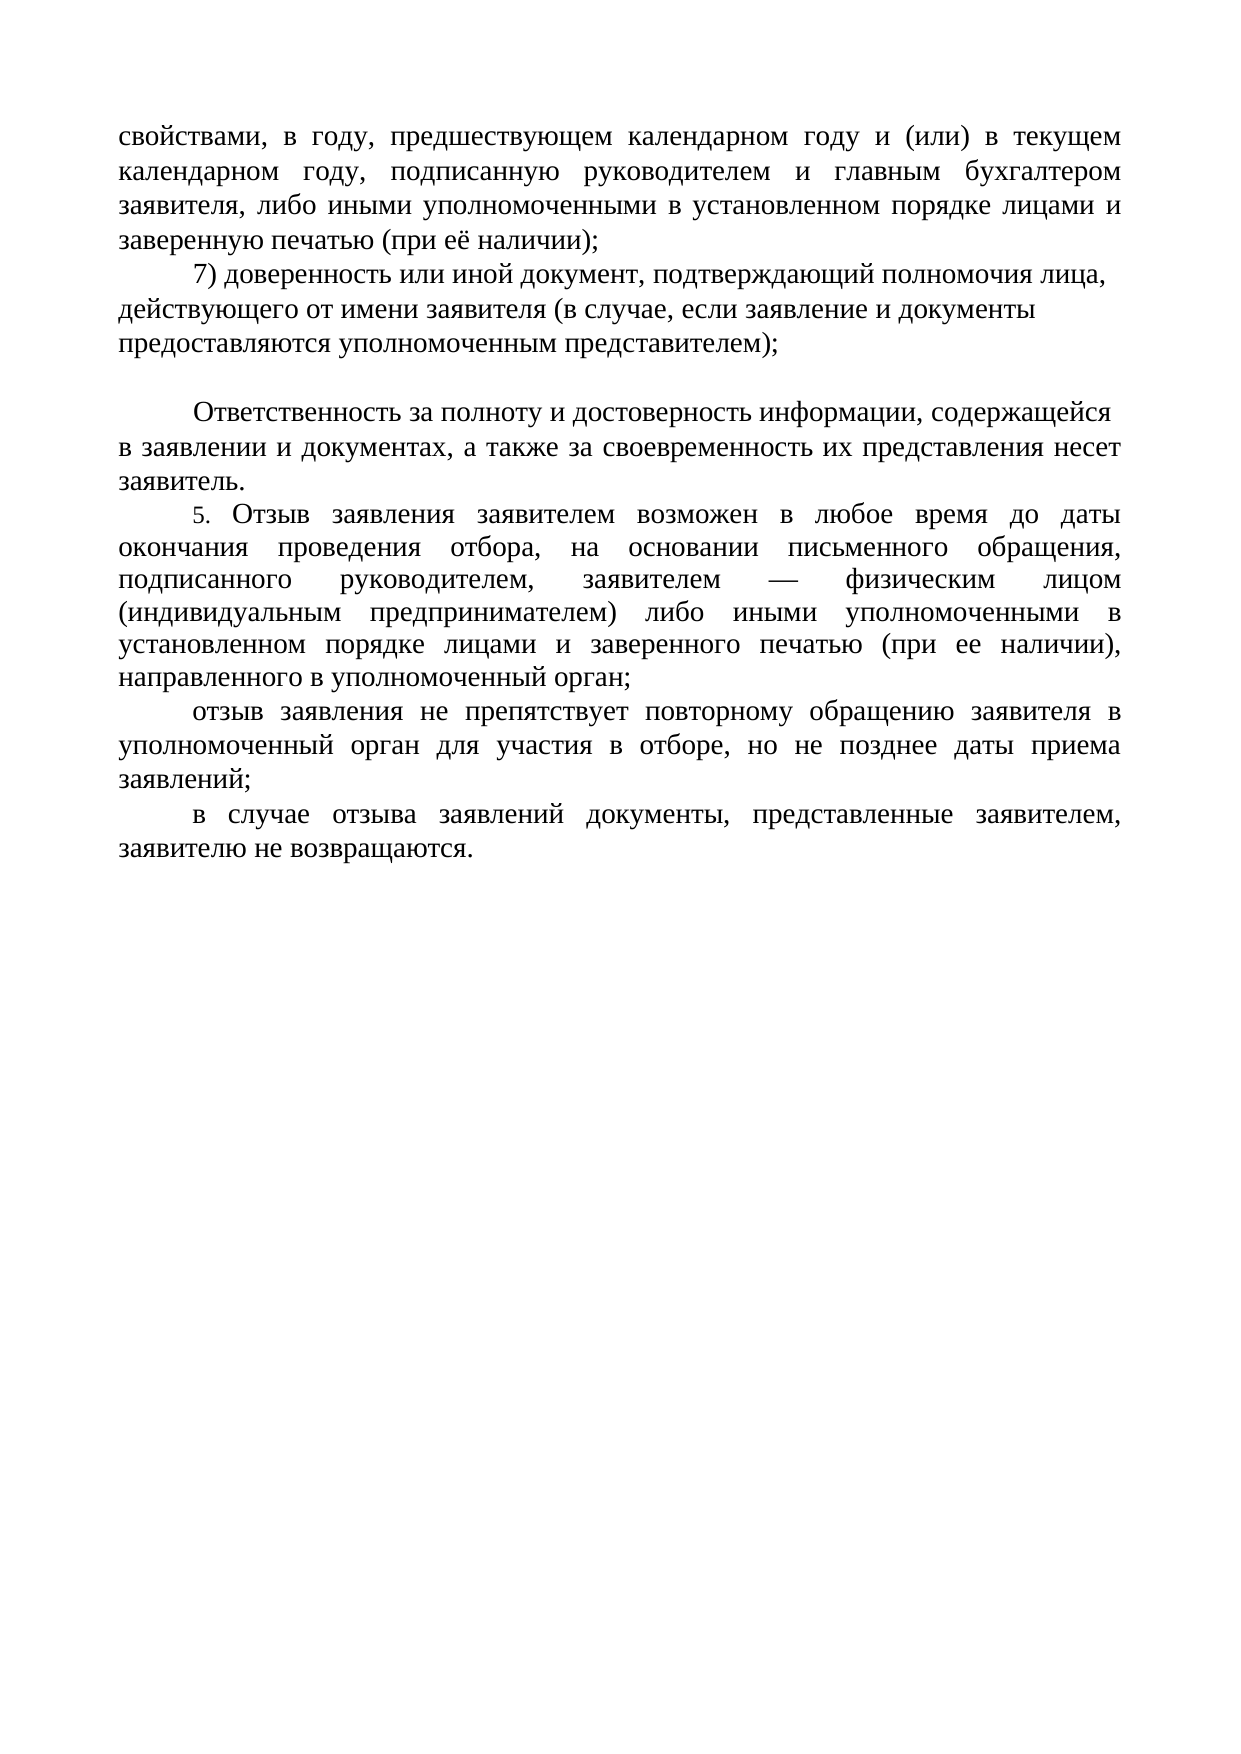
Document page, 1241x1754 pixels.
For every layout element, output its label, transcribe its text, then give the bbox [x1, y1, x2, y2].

text свойствами, в году, предшествующем календарном году и (или) в текущем календарном году, подписанную руководителем и главным бухгалтером заявителя, либо иными уполномоченными в установленном порядке лицами и заверенную печатью (при её наличии); [118, 118, 1122, 256]
text 7) доверенность или иной документ, подтверждающий полномочия лица, действующего от имени заявителя (в случае, если заявление и документы предоставляются уполномоченным представителем); [118, 256, 1122, 359]
text в случае отзыва заявлений документы, представленные заявителем, заявителю не возвращаются. [118, 796, 1122, 865]
text Ответственность за полноту и достоверность информации, содержащейся [118, 359, 1122, 428]
text в заявлении и документах, а также за своевременность их представления несет заявитель. [118, 428, 1122, 497]
text отзыв заявления не препятствует повторному обращению заявителя в уполномоченный орган для участия в отборе, но не позднее даты приема заявлений; [118, 692, 1122, 796]
text 5. Отзыв заявления заявителем возможен в любое время до даты окончания проведения отбора, на основании письменного обращения, подписанного руководителем, заявителем — физическим лицом (индивидуальным предпринимателем) либо иными уполномоченными в установленном порядке лицами и заверенного печатью (при ее наличии), направленного в уполномоченный орган; [118, 497, 1122, 692]
